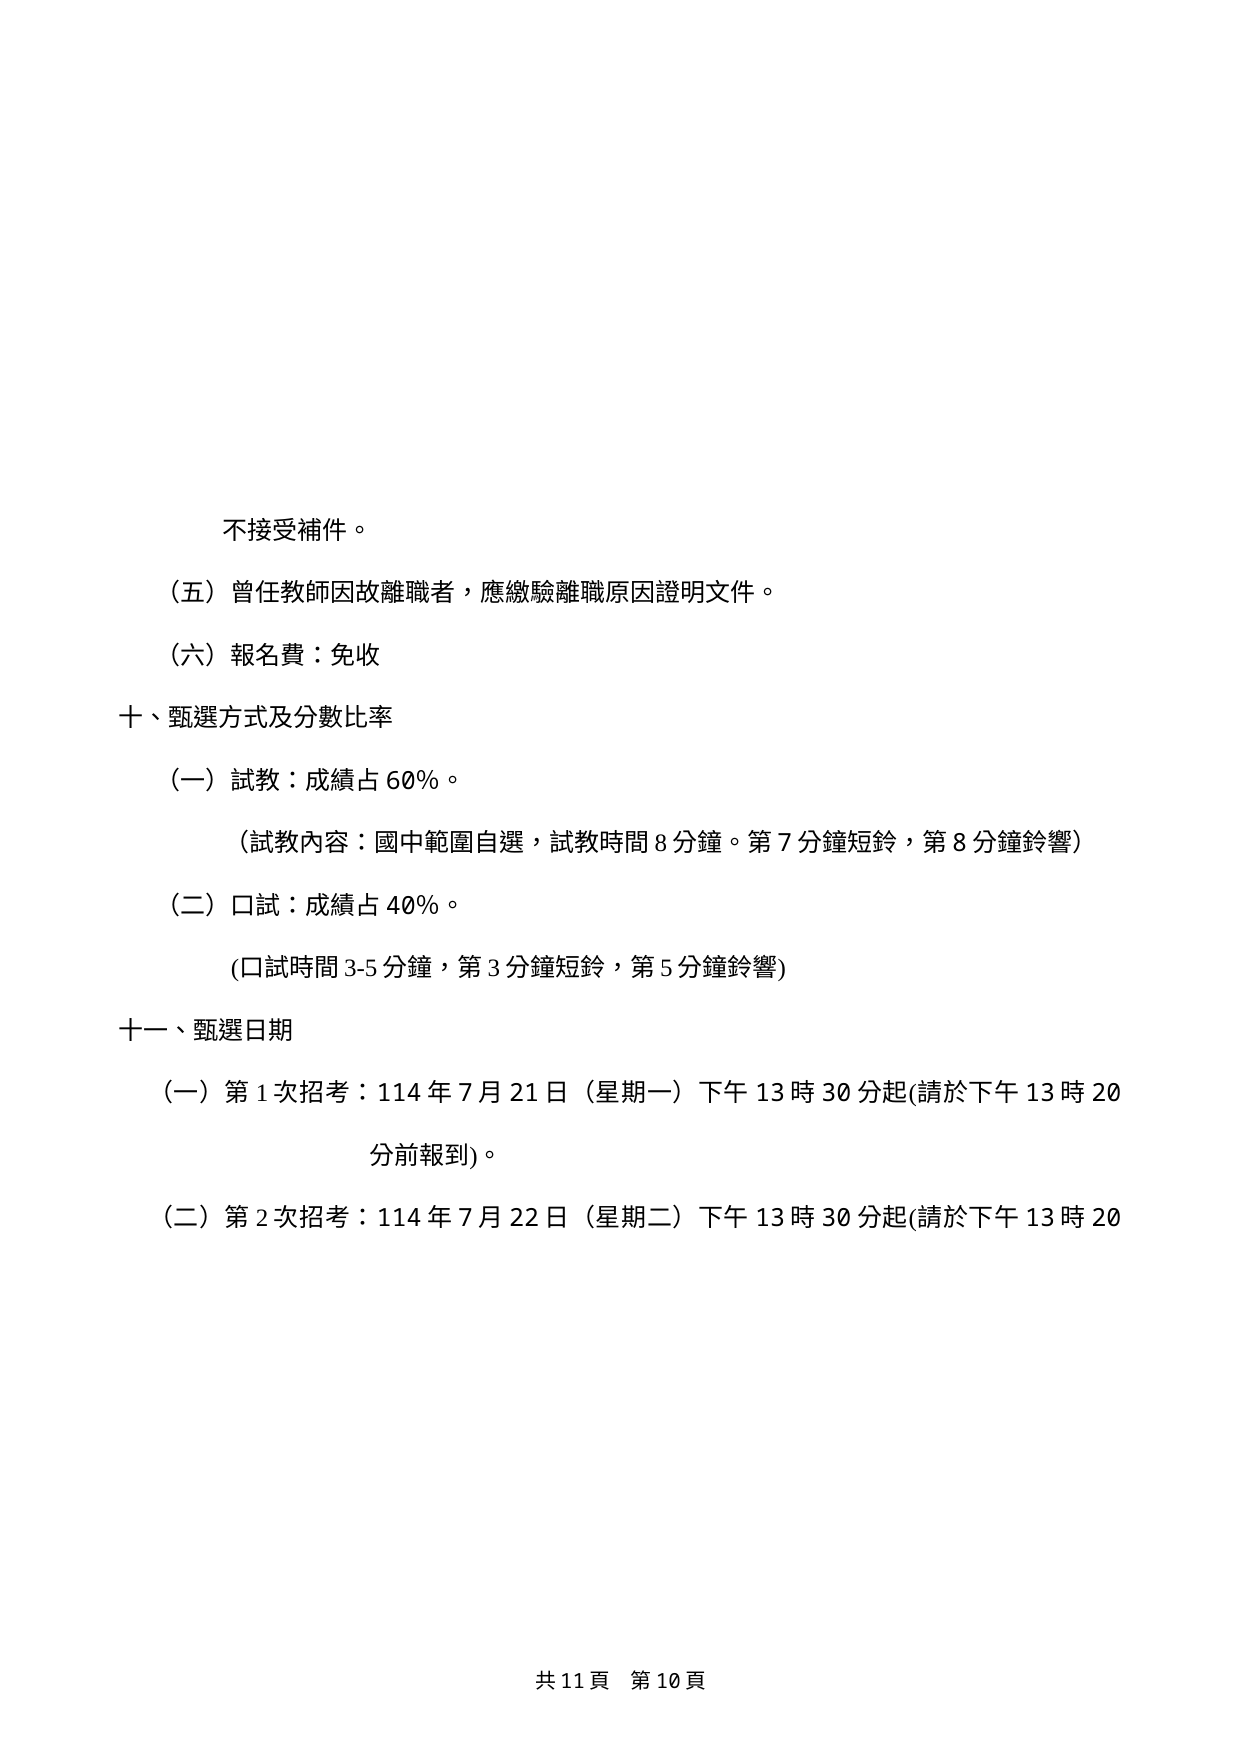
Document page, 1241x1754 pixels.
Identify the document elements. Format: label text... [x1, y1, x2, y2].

text （一）試教：成績占60％。 [118, 737, 1122, 799]
text （二）口試：成績占40％。 [156, 862, 1122, 924]
text （試教內容：國中範圍自選，試教時間8分鐘。第7分鐘短鈴，第8分鐘鈴響） [118, 799, 1122, 862]
text （五）曾任教師因故離職者，應繳驗離職原因證明文件。 [156, 549, 1122, 612]
text (口試時間3-5分鐘，第3分鐘短鈴，第5分鐘鈴響) [156, 924, 1122, 987]
text 十一、甄選日期 [118, 987, 1122, 1049]
text 十、甄選方式及分數比率 [118, 674, 1122, 737]
text 不接受補件。 [222, 487, 1122, 549]
text （一）第1次招考：114年7月21日（星期一）下午13時30分起(請於下午13時20分前報到)。 [148, 1049, 1122, 1174]
text （六）報名費：免收 [156, 612, 1122, 674]
text （二）第2次招考：114年7月22日（星期二）下午13時30分起(請於下午13時20 [148, 1174, 1122, 1237]
